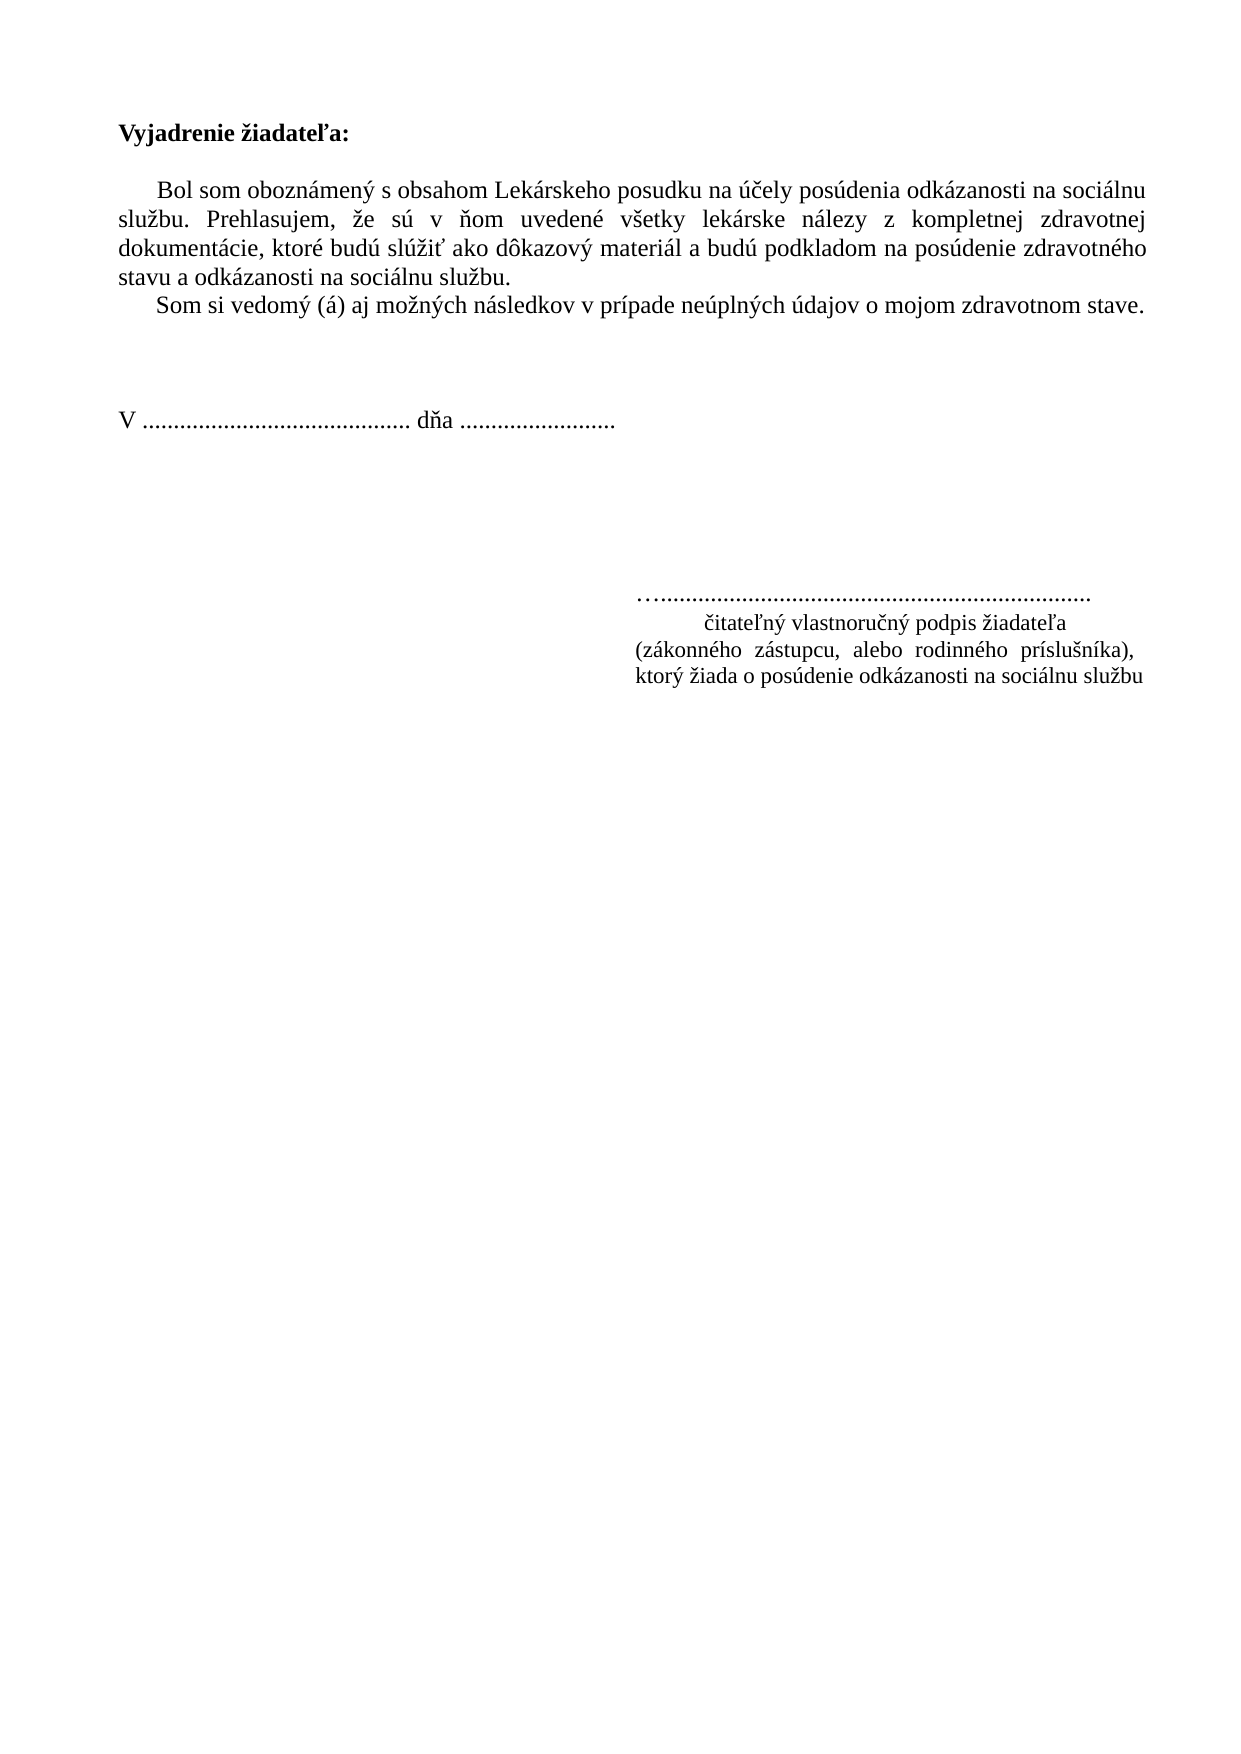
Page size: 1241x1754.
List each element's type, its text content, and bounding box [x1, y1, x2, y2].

text Vyjadrenie žiadateľa: [118, 118, 1148, 147]
text (zákonného zástupcu, alebo rodinného príslušníka), ktorý žiada o posúdenie odkázanosti na sociálnu službu [118, 636, 1148, 688]
text V ........................................... dňa ......................... [118, 406, 1148, 434]
text Bol som oboznámený s obsahom Lekárskeho posudku na účely posúdenia odkázanosti na sociálnu službu. Prehlasujem, že sú v ňom uvedené všetky lekárske nálezy z kompletnej zdravotnej dokumentácie, ktoré budú slúžiť ako dôkazový materiál a budú podkladom na posúdenie zdravotného stavu a odkázanosti na sociálnu službu. [118, 176, 1148, 291]
text …..................................................................... [118, 578, 1148, 607]
text Som si vedomý (á) aj možných následkov v prípade neúplných údajov o mojom zdravotnom stave. [118, 291, 1148, 319]
text čitateľný vlastnoručný podpis žiadateľa [118, 607, 1148, 636]
